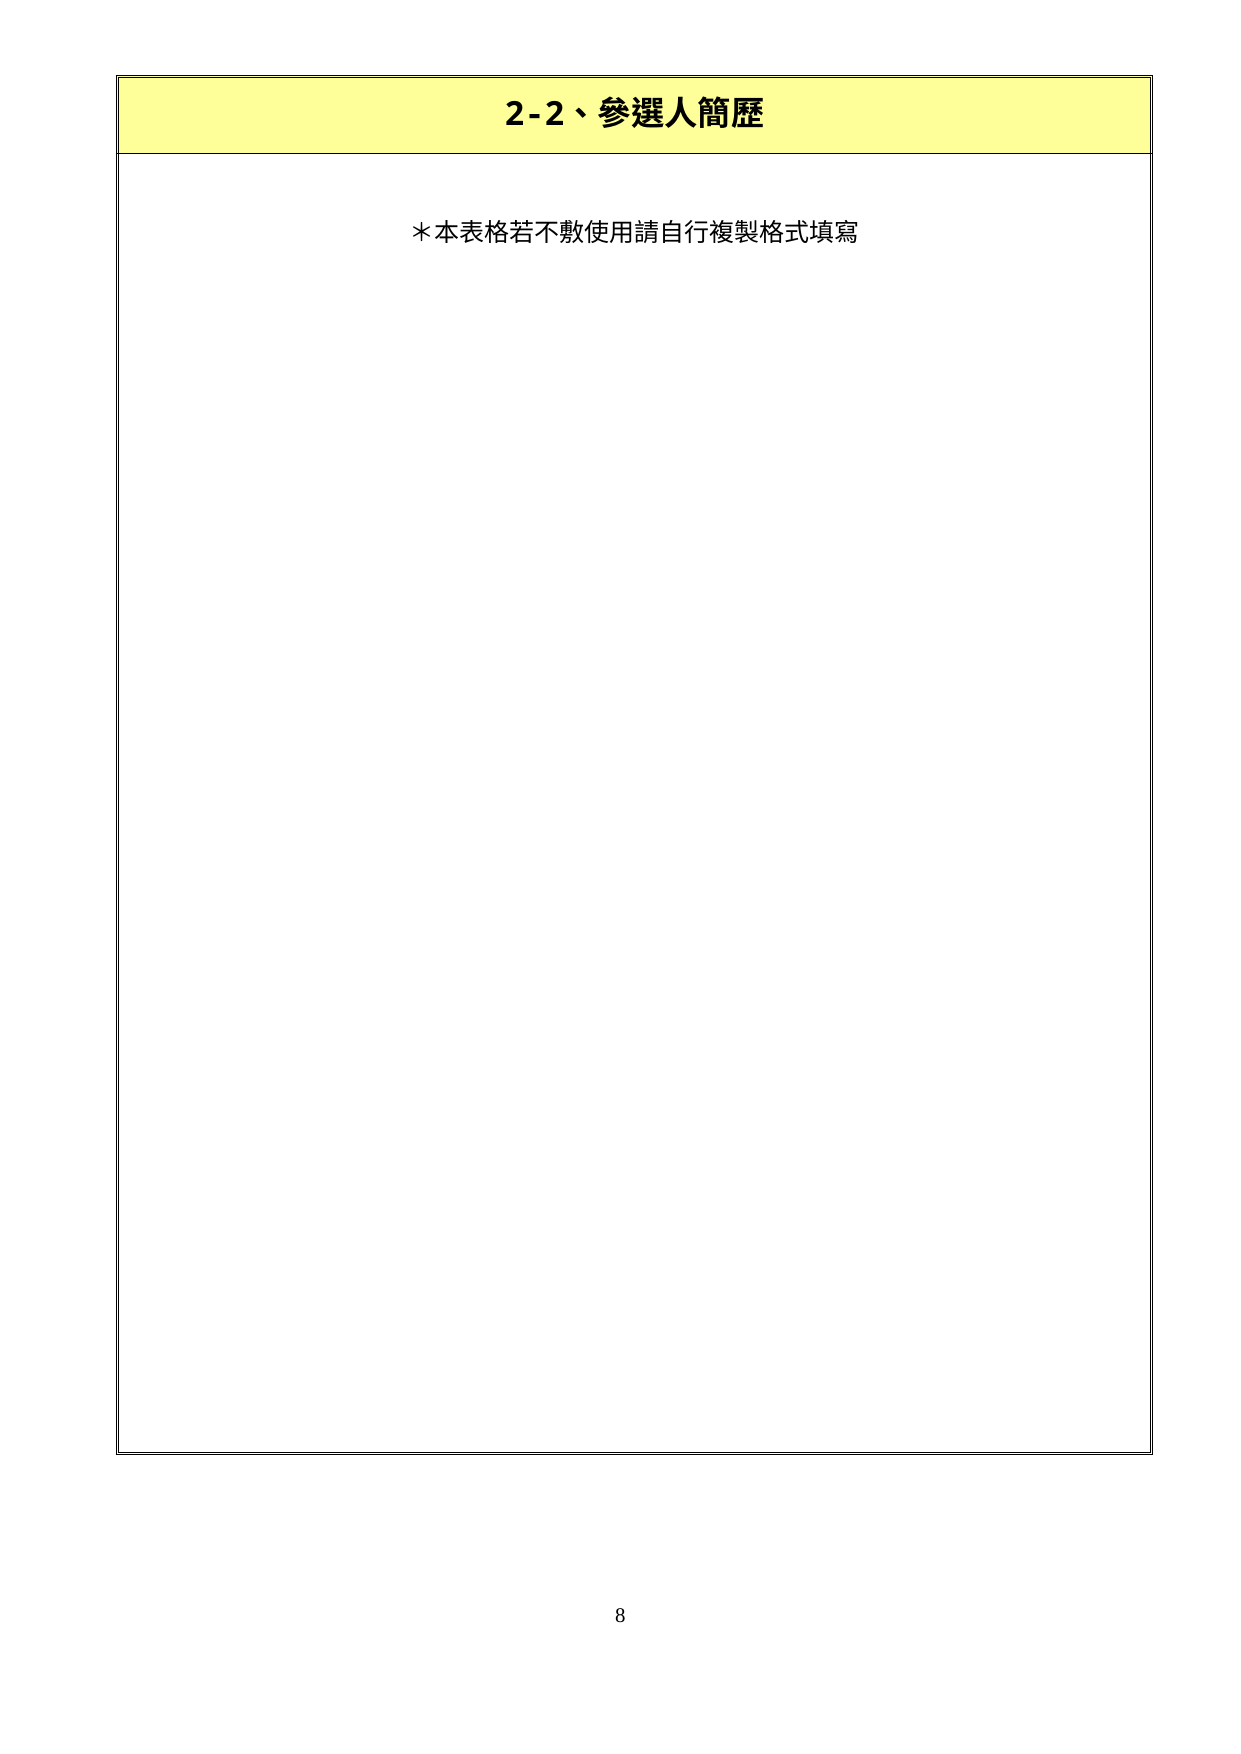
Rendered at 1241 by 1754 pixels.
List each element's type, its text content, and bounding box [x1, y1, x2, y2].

table_cell ＊本表格若不敷使用請自行複製格式填寫 [119, 154, 1150, 1452]
table_cell 2-2、參選人簡歷 [119, 78, 1150, 153]
